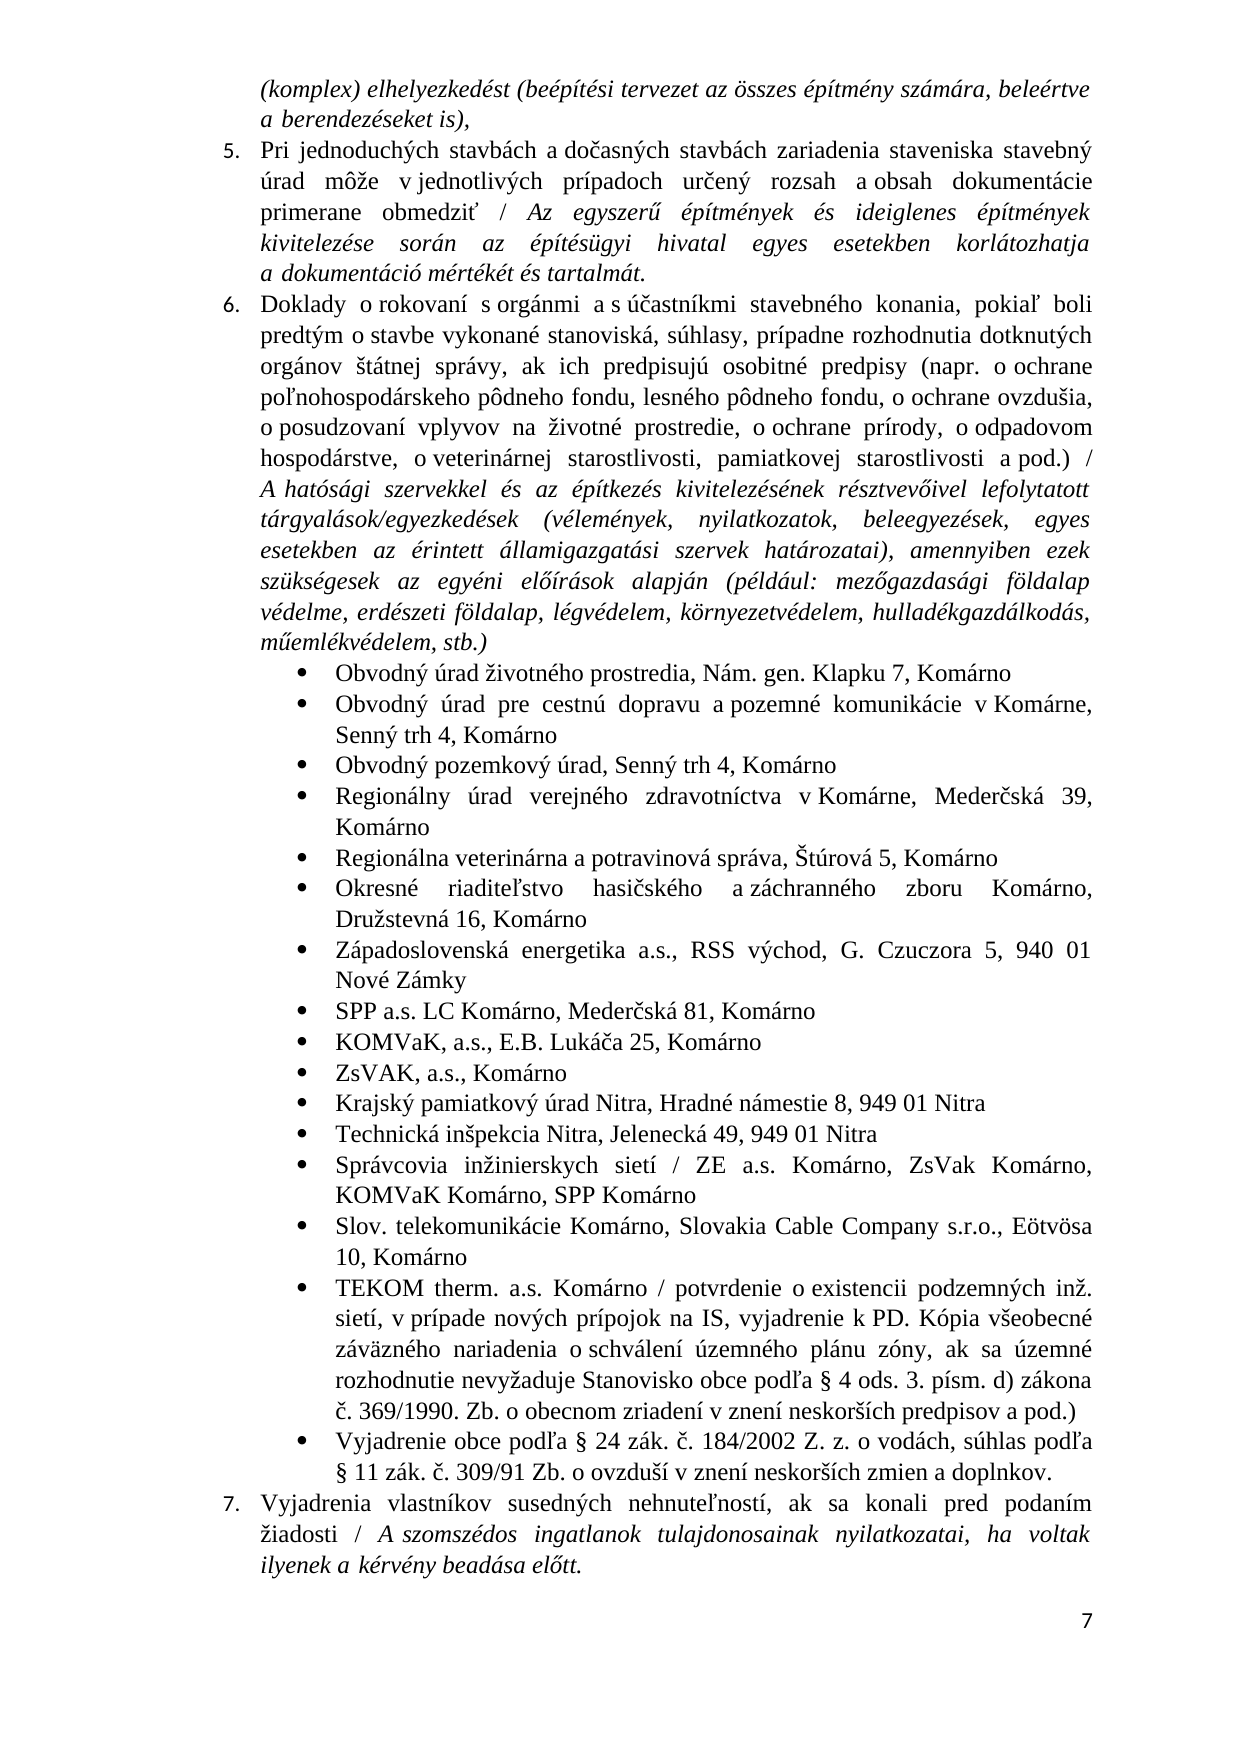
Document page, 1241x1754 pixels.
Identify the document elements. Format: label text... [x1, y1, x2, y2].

list (komplex) elhelyezkedést (beépítési tervezet az összes építmény számára, beleértve a berendezéseket is), [223, 74, 1093, 133]
list Obvodný úrad životného prostredia, Nám. gen. Klapku 7, Komárno [298, 658, 1093, 687]
list Krajský pamiatkový úrad Nitra, Hradné námestie 8, 949 01 Nitra [298, 1088, 1093, 1117]
list SPP a.s. LC Komárno, Mederčská 81, Komárno [298, 996, 1093, 1025]
list Západoslovenská energetika a.s., RSS východ, G. Czuczora 5, 940 01 Nové Zámky [298, 935, 1093, 994]
list Pri jednoduchých stavbách a dočasných stavbách zariadenia staveniska stavebný úrad môže v jednotlivých prípadoch určený rozsah a obsah dokumentácie primerane obmedziť / Az egyszerű építmények és ideiglenes építmények kivitelezése során az építésügyi hivatal egyes esetekben korlátozhatja a dokumentáció mértékét és tartalmát. [223, 135, 1093, 287]
list ZsVAK, a.s., Komárno [298, 1058, 1093, 1086]
list Správcovia inžinierskych sietí / ZE a.s. Komárno, ZsVak Komárno, KOMVaK Komárno, SPP Komárno [298, 1150, 1093, 1209]
list Doklady o rokovaní s orgánmi a s účastníkmi stavebného konania, pokiaľ boli predtým o stavbe vykonané stanoviská, súhlasy, prípadne rozhodnutia dotknutých orgánov štátnej správy, ak ich predpisujú osobitné predpisy (napr. o ochrane poľnohospodárskeho pôdneho fondu, lesného pôdneho fondu, o ochrane ovzdušia, o posudzovaní vplyvov na životné prostredie, o ochrane prírody, o odpadovom hospodárstve, o veterinárnej starostlivosti, pamiatkovej starostlivosti a pod.) / A hatósági szervekkel és az építkezés kivitelezésének résztvevőivel lefolytatott tárgyalások/egyezkedések (vélemények, nyilatkozatok, beleegyezések, egyes esetekben az érintett államigazgatási szervek határozatai), amennyiben ezek szükségesek az egyéni előírások alapján (például: mezőgazdasági földalap védelme, erdészeti földalap, légvédelem, környezetvédelem, hulladékgazdálkodás, műemlékvédelem, stb.) [223, 289, 1093, 656]
list Vyjadrenie obce podľa § 24 zák. č. 184/2002 Z. z. o vodách, súhlas podľa § 11 zák. č. 309/91 Zb. o ovzduší v znení neskorších zmien a doplnkov. [298, 1426, 1093, 1486]
list Okresné riaditeľstvo hasičského a záchranného zboru Komárno, Družstevná 16, Komárno [298, 873, 1093, 933]
list KOMVaK, a.s., E.B. Lukáča 25, Komárno [298, 1027, 1093, 1056]
list Technická inšpekcia Nitra, Jelenecká 49, 949 01 Nitra [298, 1119, 1093, 1148]
list Obvodný pozemkový úrad, Senný trh 4, Komárno [298, 750, 1093, 779]
list Slov. telekomunikácie Komárno, Slovakia Cable Company s.r.o., Eötvösa 10, Komárno [298, 1211, 1093, 1271]
list TEKOM therm. a.s. Komárno / potvrdenie o existencii podzemných inž. sietí, v prípade nových prípojok na IS, vyjadrenie k PD. Kópia všeobecné záväzného nariadenia o schválení územného plánu zóny, ak sa územné rozhodnutie nevyžaduje Stanovisko obce podľa § 4 ods. 3. písm. d) zákona č. 369/1990. Zb. o obecnom zriadení v znení neskorších predpisov a pod.) [298, 1273, 1093, 1424]
list Obvodný úrad pre cestnú dopravu a pozemné komunikácie v Komárne, Senný trh 4, Komárno [298, 689, 1093, 748]
list Vyjadrenia vlastníkov susedných nehnuteľností, ak sa konali pred podaním žiadosti / A szomszédos ingatlanok tulajdonosainak nyilatkozatai, ha voltak ilyenek a kérvény beadása előtt. [223, 1488, 1093, 1578]
list Regionálny úrad verejného zdravotníctva v Komárne, Mederčská 39, Komárno [298, 781, 1093, 841]
list Regionálna veterinárna a potravinová správa, Štúrová 5, Komárno [298, 843, 1093, 871]
